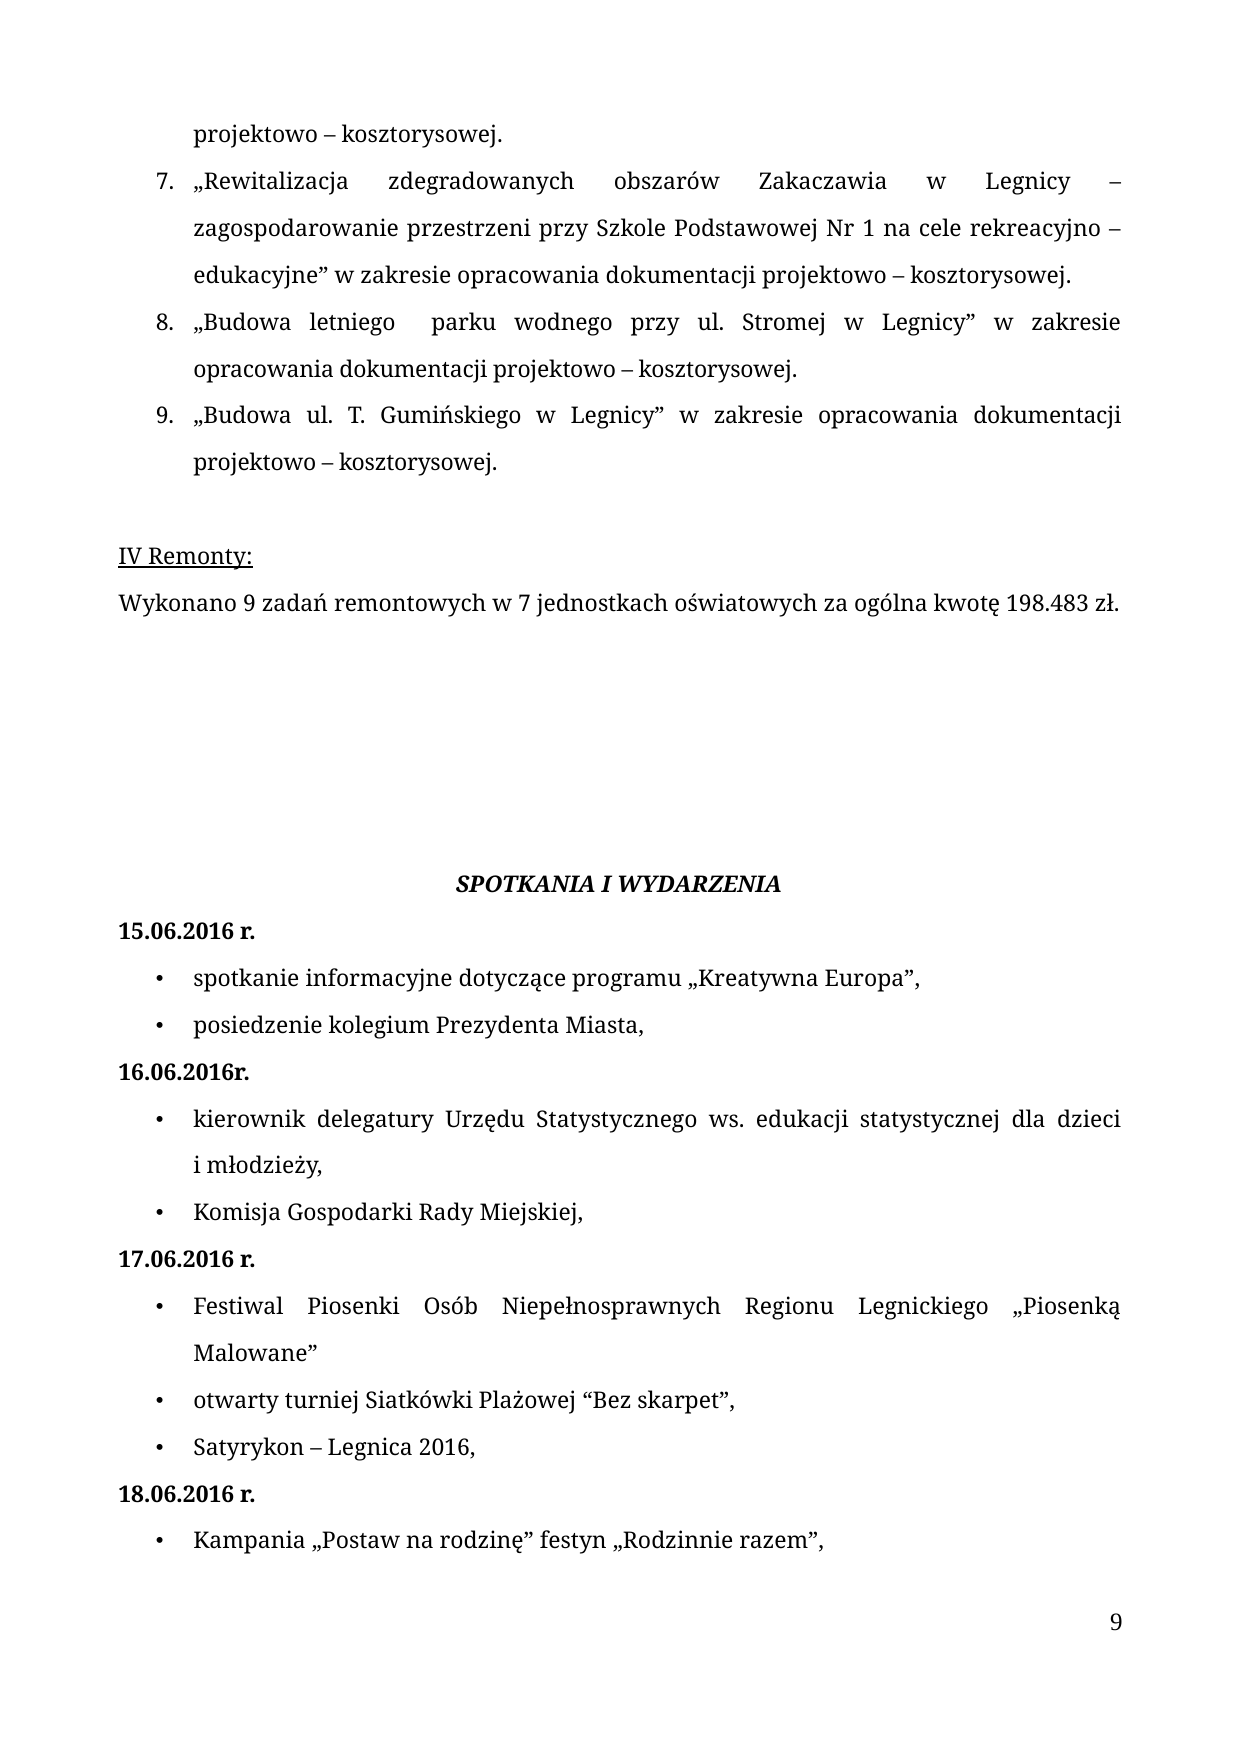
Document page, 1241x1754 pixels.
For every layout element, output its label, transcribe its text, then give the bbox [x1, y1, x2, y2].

list IV Remonty: [118, 540, 1122, 571]
list Festiwal Piosenki Osób Niepełnosprawnych Regionu Legnickiego „Piosenką Malowane” [156, 1290, 1122, 1368]
text 16.06.2016r. [118, 1056, 1122, 1087]
list „Budowa ul. T. Gumińskiego w Legnicy” w zakresie opracowania dokumentacji projektowo – kosztorysowej. [156, 399, 1122, 477]
list „Rewitalizacja zdegradowanych obszarów Zakaczawia w Legnicy – zagospodarowanie przestrzeni przy Szkole Podstawowej Nr 1 na cele rekreacyjno – edukacyjne” w zakresie opracowania dokumentacji projektowo – kosztorysowej. [156, 165, 1122, 290]
list posiedzenie kolegium Prezydenta Miasta, [156, 1009, 1122, 1040]
list Satyrykon – Legnica 2016, [156, 1431, 1122, 1462]
text 15.06.2016 r. [118, 915, 1122, 946]
text Wykonano 9 zadań remontowych w 7 jednostkach oświatowych za ogólna kwotę 198.483 zł. [118, 587, 1122, 618]
list otwarty turniej Siatkówki Plażowej “Bez skarpet”, [156, 1384, 1122, 1415]
text SPOTKANIA I WYDARZENIA [118, 868, 1122, 899]
list Kampania „Postaw na rodzinę” festyn „Rodzinnie razem”, [156, 1524, 1122, 1556]
list Komisja Gospodarki Rady Miejskiej, [156, 1196, 1122, 1227]
list spotkanie informacyjne dotyczące programu „Kreatywna Europa”, [156, 962, 1122, 993]
list projektowo – kosztorysowej. [156, 118, 1122, 149]
text 17.06.2016 r. [118, 1243, 1122, 1274]
list kierownik delegatury Urzędu Statystycznego ws. edukacji statystycznej dla dzieci i młodzieży, [156, 1102, 1122, 1181]
list „Budowa letniego parku wodnego przy ul. Stromej w Legnicy” w zakresie opracowania dokumentacji projektowo – kosztorysowej. [156, 306, 1122, 384]
text 18.06.2016 r. [118, 1477, 1122, 1509]
